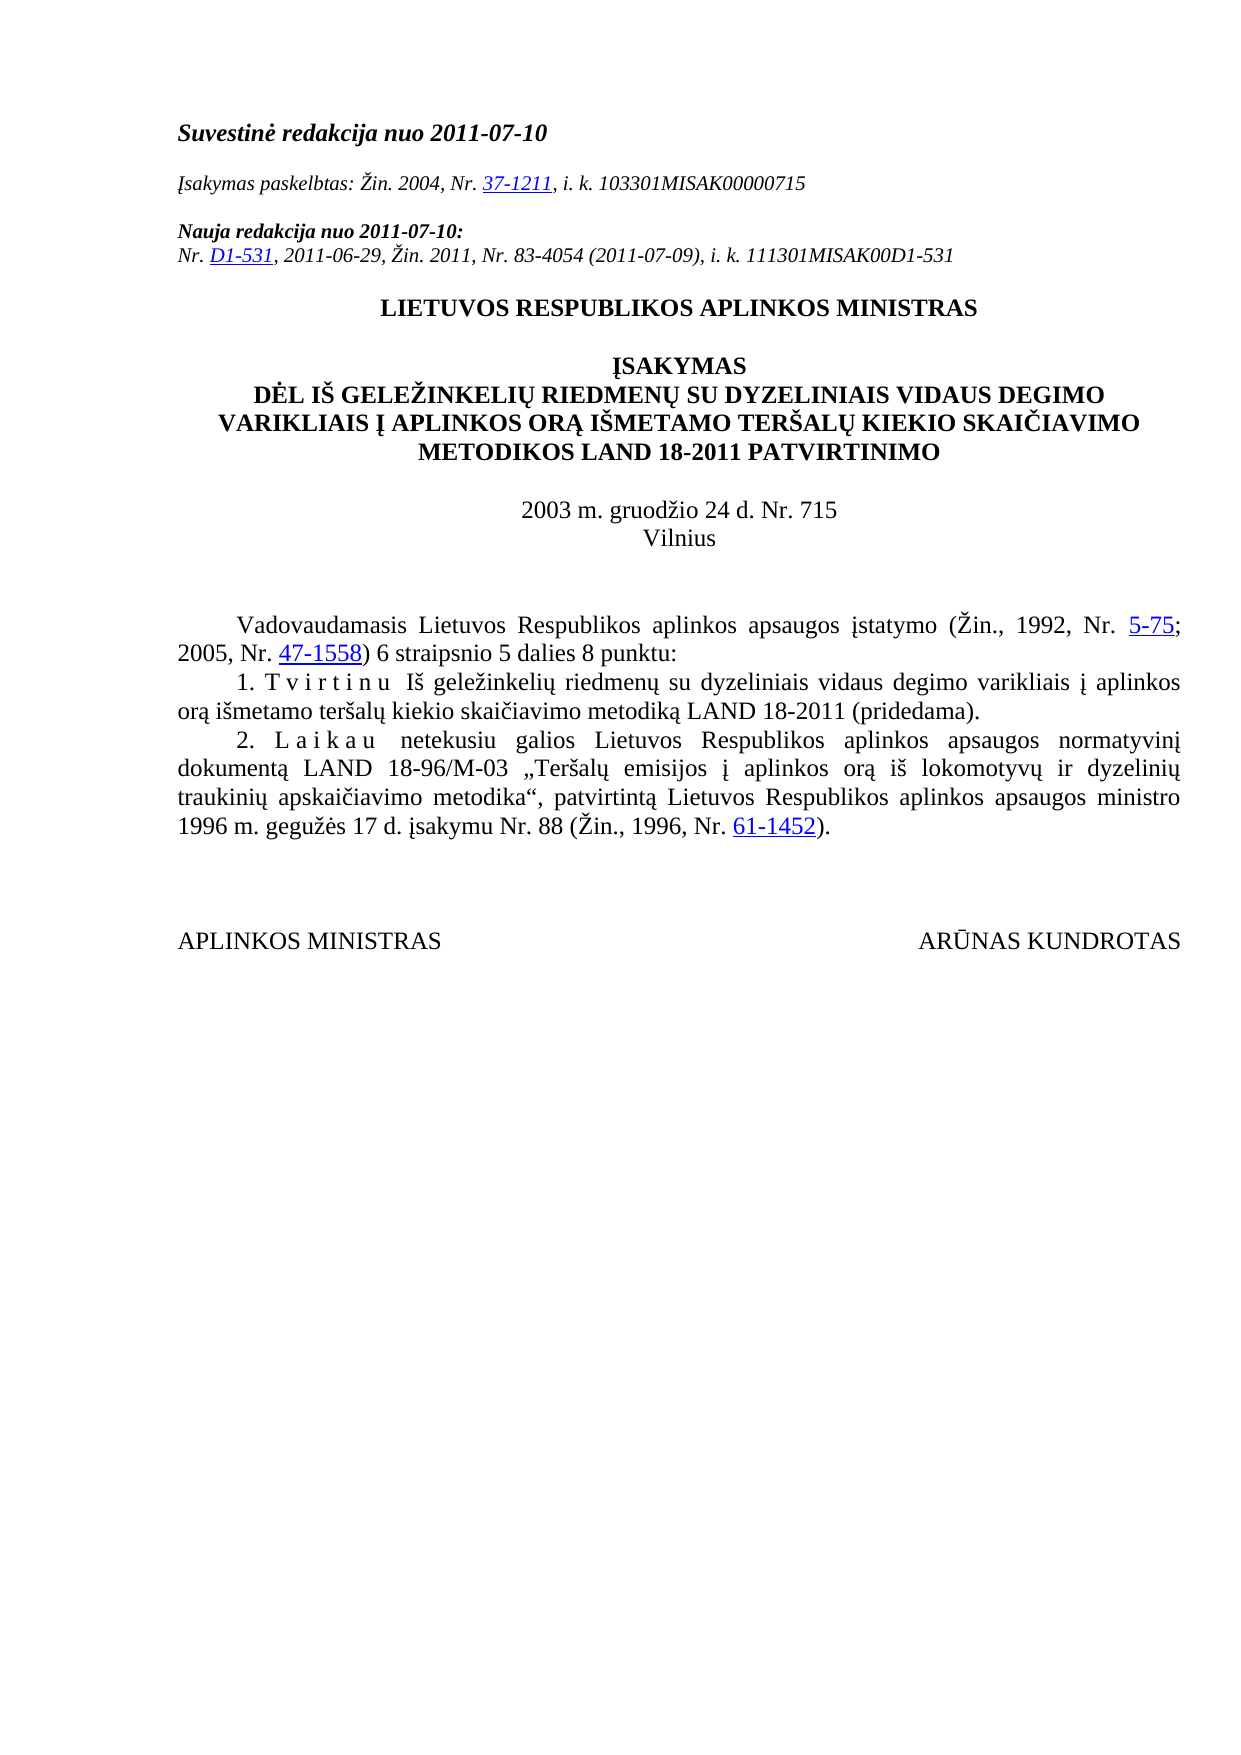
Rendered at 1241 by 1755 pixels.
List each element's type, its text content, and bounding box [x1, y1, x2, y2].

text Vadovaudamasis Lietuvos Respublikos aplinkos apsaugos įstatymo (Žin., 1992, Nr. 5-75; 2005, Nr. 47-1558) 6 straipsnio 5 dalies 8 punktu: [177, 610, 1181, 667]
text Vilnius [177, 523, 1181, 552]
text Suvestinė redakcija nuo 2011-07-10 [177, 118, 1181, 147]
text LIETUVOS RESPUBLIKOS APLINKOS MINISTRAS [177, 293, 1181, 322]
text Įsakymas paskelbtas: Žin. 2004, Nr. 37-1211, i. k. 103301MISAK00000715 [177, 171, 1181, 195]
text 2003 m. gruodžio 24 d. Nr. 715 [177, 495, 1181, 523]
text DĖL iš geležinkelių riedmenų su dyzeliniais vidaus degimo varikliais Į aplinkos orą IŠMETAMO TERŠALŲ kiekio skaičiavimo metodikOS laND 18-2011 PATVIRTINIMO [177, 380, 1181, 466]
text įsakymas [177, 351, 1181, 380]
text 1. Tvirtinu Iš geležinkelių riedmenų su dyzeliniais vidaus degimo varikliais į aplinkos orą išmetamo teršalų kiekio skaičiavimo metodiką LAND 18-2011 (pridedama). [177, 667, 1181, 725]
text Nr. D1-531, 2011-06-29, Žin. 2011, Nr. 83-4054 (2011-07-09), i. k. 111301MISAK00D1-531 [177, 243, 1181, 267]
text 2. Laikau netekusiu galios Lietuvos Respublikos aplinkos apsaugos normatyvinį dokumentą LAND 18-96/M-03 „Teršalų emisijos į aplinkos orą iš lokomotyvų ir dyzelinių traukinių apskaičiavimo metodika“, patvirtintą Lietuvos Respublikos aplinkos apsaugos ministro 1996 m. gegužės 17 d. įsakymu Nr. 88 (Žin., 1996, Nr. 61-1452). [177, 725, 1181, 840]
text APLINKOS MINISTRAS ARŪNAS KUNDROTAS [177, 926, 1181, 955]
text Nauja redakcija nuo 2011-07-10: [177, 219, 1181, 243]
